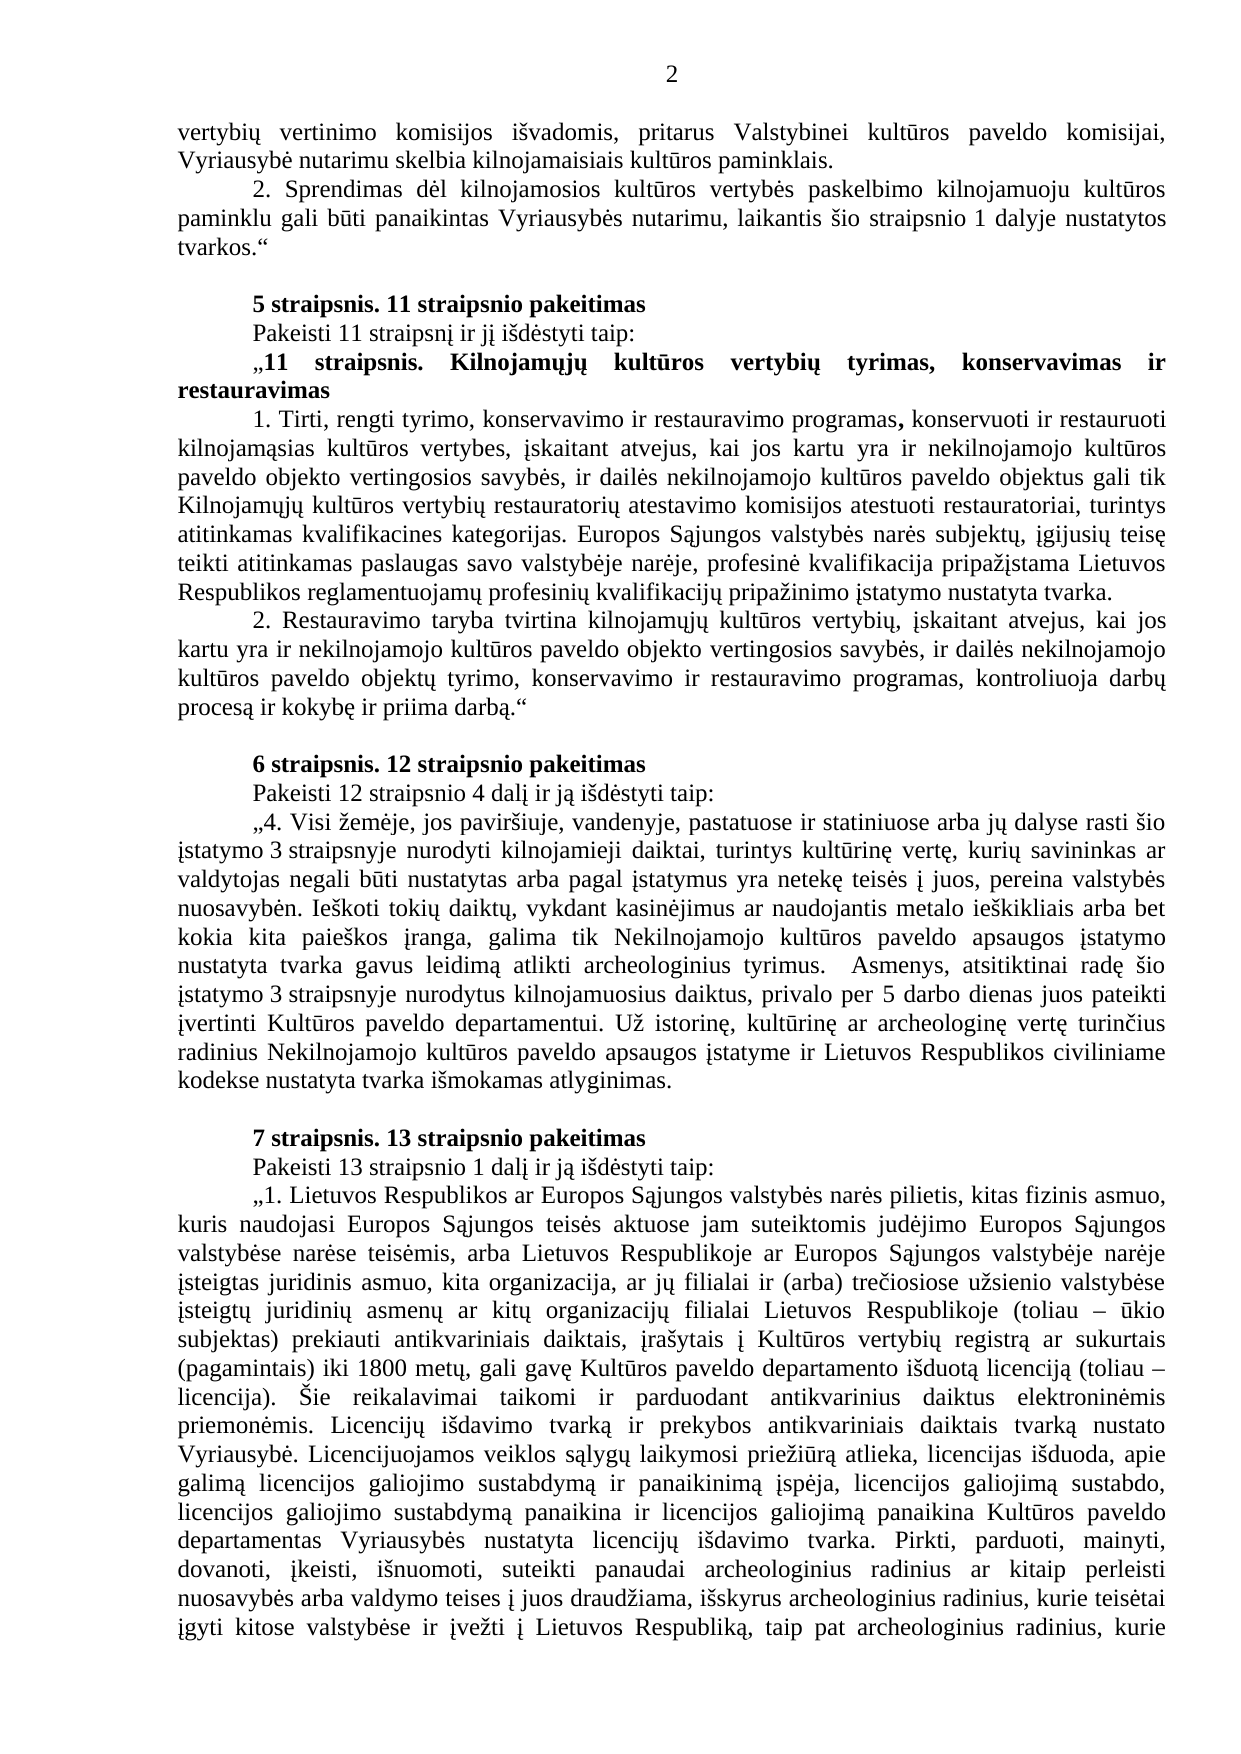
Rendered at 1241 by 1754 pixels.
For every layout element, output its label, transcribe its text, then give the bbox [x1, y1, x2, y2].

text 6 straipsnis. 12 straipsnio pakeitimas [177, 749, 1167, 778]
text 5 straipsnis. 11 straipsnio pakeitimas [177, 289, 1167, 318]
text Pakeisti 13 straipsnio 1 dalį ir ją išdėstyti taip: [177, 1152, 1167, 1180]
text „4. Visi žemėje, jos paviršiuje, vandenyje, pastatuose ir statiniuose arba jų dalyse rasti šio įstatymo 3 straipsnyje nurodyti kilnojamieji daiktai, turintys kultūrinę vertę, kurių savininkas ar valdytojas negali būti nustatytas arba pagal įstatymus yra netekę teisės į juos, pereina valstybės nuosavybėn. Ieškoti tokių daiktų, vykdant kasinėjimus ar naudojantis metalo ieškikliais arba bet kokia kita paieškos įranga, galima tik Nekilnojamojo kultūros paveldo apsaugos įstatymo nustatyta tvarka gavus leidimą atlikti archeologinius tyrimus. Asmenys, atsitiktinai radę šio įstatymo 3 straipsnyje nurodytus kilnojamuosius daiktus, privalo per 5 darbo dienas juos pateikti įvertinti Kultūros paveldo departamentui. Už istorinę, kultūrinę ar archeologinę vertę turinčius radinius Nekilnojamojo kultūros paveldo apsaugos įstatyme ir Lietuvos Respublikos civiliniame kodekse nustatyta tvarka išmokamas atlyginimas. [177, 807, 1167, 1094]
text 7 straipsnis. 13 straipsnio pakeitimas [177, 1123, 1167, 1152]
text Pakeisti 12 straipsnio 4 dalį ir ją išdėstyti taip: [177, 778, 1167, 807]
text vertybių vertinimo komisijos išvadomis, pritarus Valstybinei kultūros paveldo komisijai, Vyriausybė nutarimu skelbia kilnojamaisiais kultūros paminklais. [177, 117, 1167, 174]
text „11 straipsnis. Kilnojamųjų kultūros vertybių tyrimas, konservavimas ir restauravimas [177, 347, 1167, 404]
text 1. Tirti, rengti tyrimo, konservavimo ir restauravimo programas, konservuoti ir restauruoti kilnojamąsias kultūros vertybes, įskaitant atvejus, kai jos kartu yra ir nekilnojamojo kultūros paveldo objekto vertingosios savybės, ir dailės nekilnojamojo kultūros paveldo objektus gali tik Kilnojamųjų kultūros vertybių restauratorių atestavimo komisijos atestuoti restauratoriai, turintys atitinkamas kvalifikacines kategorijas. Europos Sąjungos valstybės narės subjektų, įgijusių teisę teikti atitinkamas paslaugas savo valstybėje narėje, profesinė kvalifikacija pripažįstama Lietuvos Respublikos reglamentuojamų profesinių kvalifikacijų pripažinimo įstatymo nustatyta tvarka. [177, 404, 1167, 605]
text 2. Sprendimas dėl kilnojamosios kultūros vertybės paskelbimo kilnojamuoju kultūros paminklu gali būti panaikintas Vyriausybės nutarimu, laikantis šio straipsnio 1 dalyje nustatytos tvarkos.“ [177, 174, 1167, 260]
text 2. Restauravimo taryba tvirtina kilnojamųjų kultūros vertybių, įskaitant atvejus, kai jos kartu yra ir nekilnojamojo kultūros paveldo objekto vertingosios savybės, ir dailės nekilnojamojo kultūros paveldo objektų tyrimo, konservavimo ir restauravimo programas, kontroliuoja darbų procesą ir kokybę ir priima darbą.“ [177, 605, 1167, 720]
text „1. Lietuvos Respublikos ar Europos Sąjungos valstybės narės pilietis, kitas fizinis asmuo, kuris naudojasi Europos Sąjungos teisės aktuose jam suteiktomis judėjimo Europos Sąjungos valstybėse narėse teisėmis, arba Lietuvos Respublikoje ar Europos Sąjungos valstybėje narėje įsteigtas juridinis asmuo, kita organizacija, ar jų filialai ir (arba) trečiosiose užsienio valstybėse įsteigtų juridinių asmenų ar kitų organizacijų filialai Lietuvos Respublikoje (toliau – ūkio subjektas) prekiauti antikvariniais daiktais, įrašytais į Kultūros vertybių registrą ar sukurtais (pagamintais) iki 1800 metų, gali gavę Kultūros paveldo departamento išduotą licenciją (toliau – licencija). Šie reikalavimai taikomi ir parduodant antikvarinius daiktus elektroninėmis priemonėmis. Licencijų išdavimo tvarką ir prekybos antikvariniais daiktais tvarką nustato Vyriausybė. Licencijuojamos veiklos sąlygų laikymosi priežiūrą atlieka, licencijas išduoda, apie galimą licencijos galiojimo sustabdymą ir panaikinimą įspėja, licencijos galiojimą sustabdo, licencijos galiojimo sustabdymą panaikina ir licencijos galiojimą panaikina Kultūros paveldo departamentas Vyriausybės nustatyta licencijų išdavimo tvarka. Pirkti, parduoti, mainyti, dovanoti, įkeisti, išnuomoti, suteikti panaudai archeologinius radinius ar kitaip perleisti nuosavybės arba valdymo teises į juos draudžiama, išskyrus archeologinius radinius, kurie teisėtai įgyti kitose valstybėse ir įvežti į Lietuvos Respubliką, taip pat archeologinius radinius, kurie [177, 1180, 1167, 1640]
text Pakeisti 11 straipsnį ir jį išdėstyti taip: [177, 318, 1167, 347]
